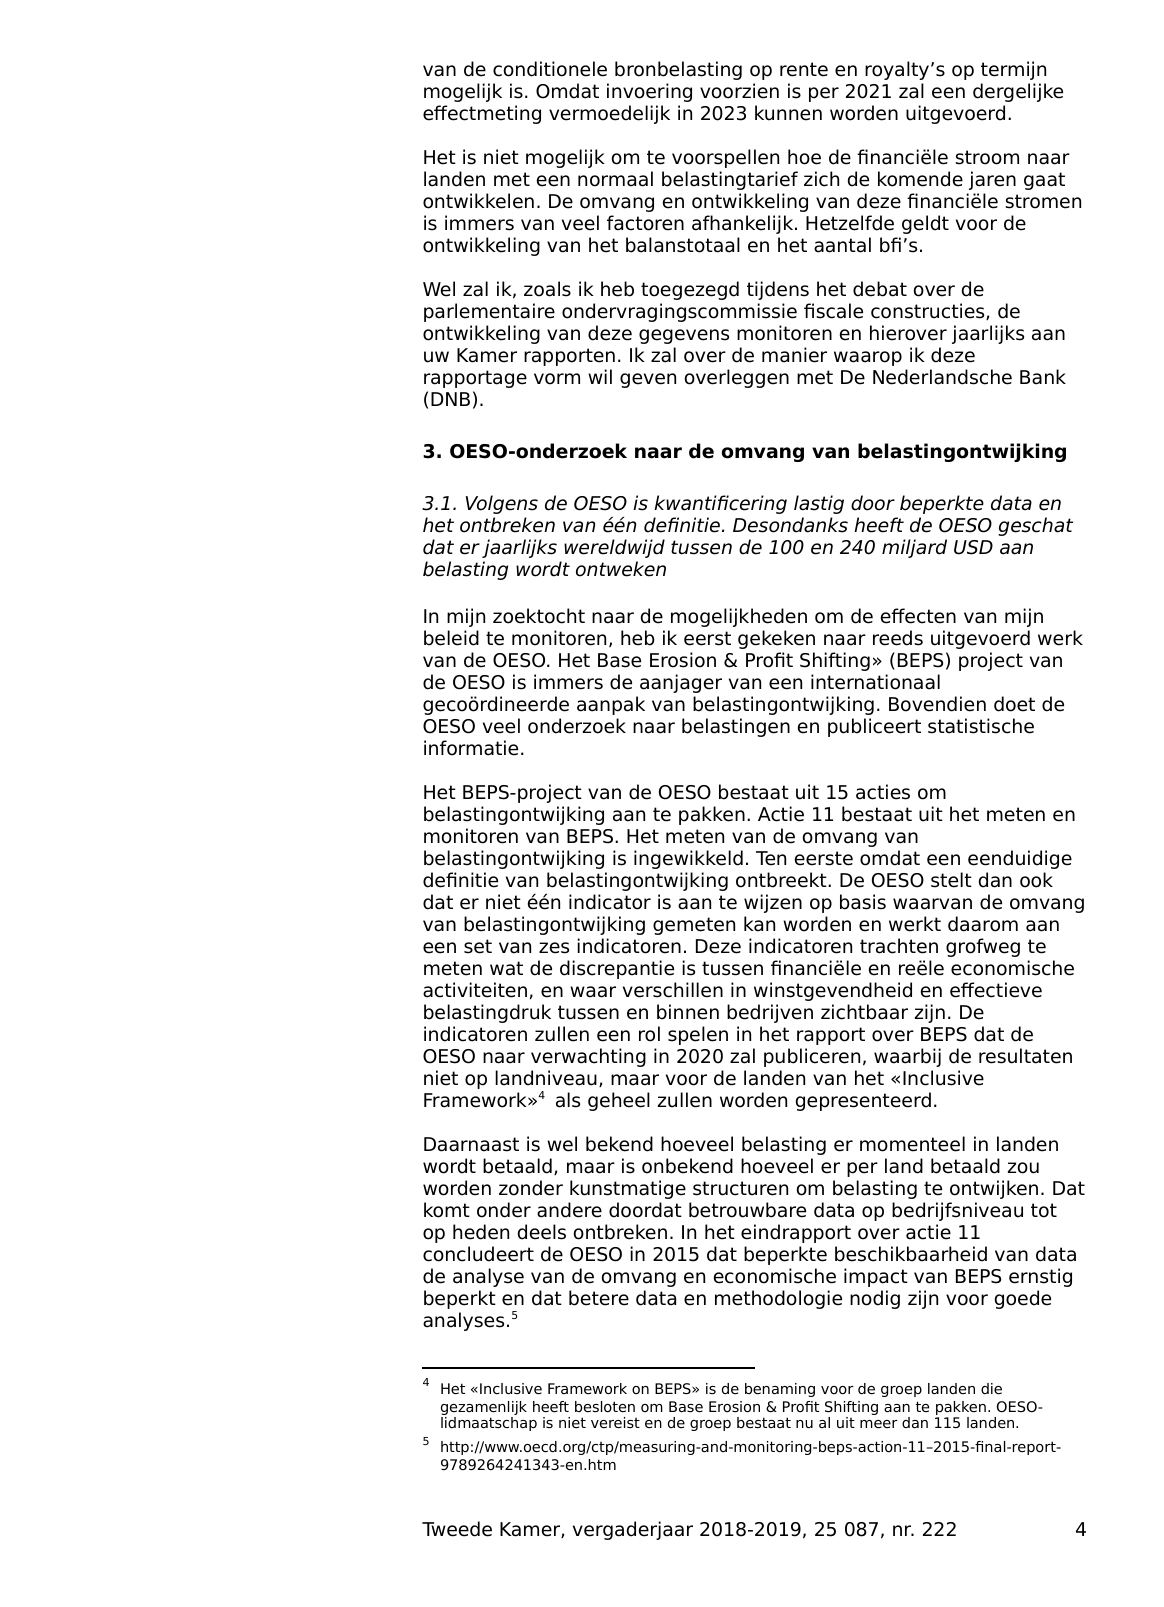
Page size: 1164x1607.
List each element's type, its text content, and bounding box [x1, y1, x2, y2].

text Daarnaast is wel bekend hoeveel belasting er momenteel in landen wordt betaald, maar is onbekend hoeveel er per land betaald zou worden zonder kunstmatige structuren om belasting te ontwijken. Dat komt onder andere doordat betrouwbare data op bedrijfsniveau tot op heden deels ontbreken. In het eindrapport over actie 11 concludeert de OESO in 2015 dat beperkte beschikbaarheid van data de analyse van de omvang en economische impact van BEPS ernstig beperkt en dat betere data en methodologie nodig zijn voor goede analyses. [422, 1134, 1087, 1332]
subtitle 3. OESO-onderzoek naar de omvang van belastingontwijking [422, 441, 1087, 463]
text http://www.oecd.org/ctp/measuring-and-monitoring-beps-action-11–2015-final-report-9789264241343-en.htm [422, 1435, 1087, 1474]
text Het «Inclusive Framework on BEPS» is de benaming voor de groep landen die gezamenlijk heeft besloten om Base Erosion & Profit Shifting aan te pakken. OESO-lidmaatschap is niet vereist en de groep bestaat nu al uit meer dan 115 landen. [422, 1377, 1087, 1432]
text Wel zal ik, zoals ik heb toegezegd tijdens het debat over de parlementaire ondervragingscommissie fiscale constructies, de ontwikkeling van deze gegevens monitoren en hierover jaarlijks aan uw Kamer rapporten. Ik zal over de manier waarop ik deze rapportage vorm wil geven overleggen met De Nederlandsche Bank (DNB). [422, 279, 1087, 411]
text Het is niet mogelijk om te voorspellen hoe de financiële stroom naar landen met een normaal belastingtarief zich de komende jaren gaat ontwikkelen. De omvang en ontwikkeling van deze financiële stromen is immers van veel factoren afhankelijk. Hetzelfde geldt voor de ontwikkeling van het balanstotaal en het aantal bfi’s. [422, 147, 1087, 257]
text van de conditionele bronbelasting op rente en royalty’s op termijn mogelijk is. Omdat invoering voorzien is per 2021 zal een dergelijke effectmeting vermoedelijk in 2023 kunnen worden uitgevoerd. [422, 59, 1087, 125]
text In mijn zoektocht naar de mogelijkheden om de effecten van mijn beleid te monitoren, heb ik eerst gekeken naar reeds uitgevoerd werk van de OESO. Het Base Erosion & Profit Shifting» (BEPS) project van de OESO is immers de aanjager van een internationaal gecoördineerde aanpak van belastingontwijking. Bovendien doet de OESO veel onderzoek naar belastingen en publiceert statistische informatie. [422, 606, 1087, 760]
subtitle 3.1. Volgens de OESO is kwantificering lastig door beperkte data en het ontbreken van één definitie. Desondanks heeft de OESO geschat dat er jaarlijks wereldwijd tussen de 100 en 240 miljard USD aan belasting wordt ontweken [422, 493, 1087, 581]
text Het BEPS-project van de OESO bestaat uit 15 acties om belastingontwijking aan te pakken. Actie 11 bestaat uit het meten en monitoren van BEPS. Het meten van de omvang van belastingontwijking is ingewikkeld. Ten eerste omdat een eenduidige definitie van belastingontwijking ontbreekt. De OESO stelt dan ook dat er niet één indicator is aan te wijzen op basis waarvan de omvang van belastingontwijking gemeten kan worden en werkt daarom aan een set van zes indicatoren. Deze indicatoren trachten grofweg te meten wat de discrepantie is tussen financiële en reële economische activiteiten, en waar verschillen in winstgevendheid en effectieve belastingdruk tussen en binnen bedrijven zichtbaar zijn. De indicatoren zullen een rol spelen in het rapport over BEPS dat de OESO naar verwachting in 2020 zal publiceren, waarbij de resultaten niet op landniveau, maar voor de landen van het «Inclusive Framework» als geheel zullen worden gepresenteerd. [422, 782, 1087, 1112]
